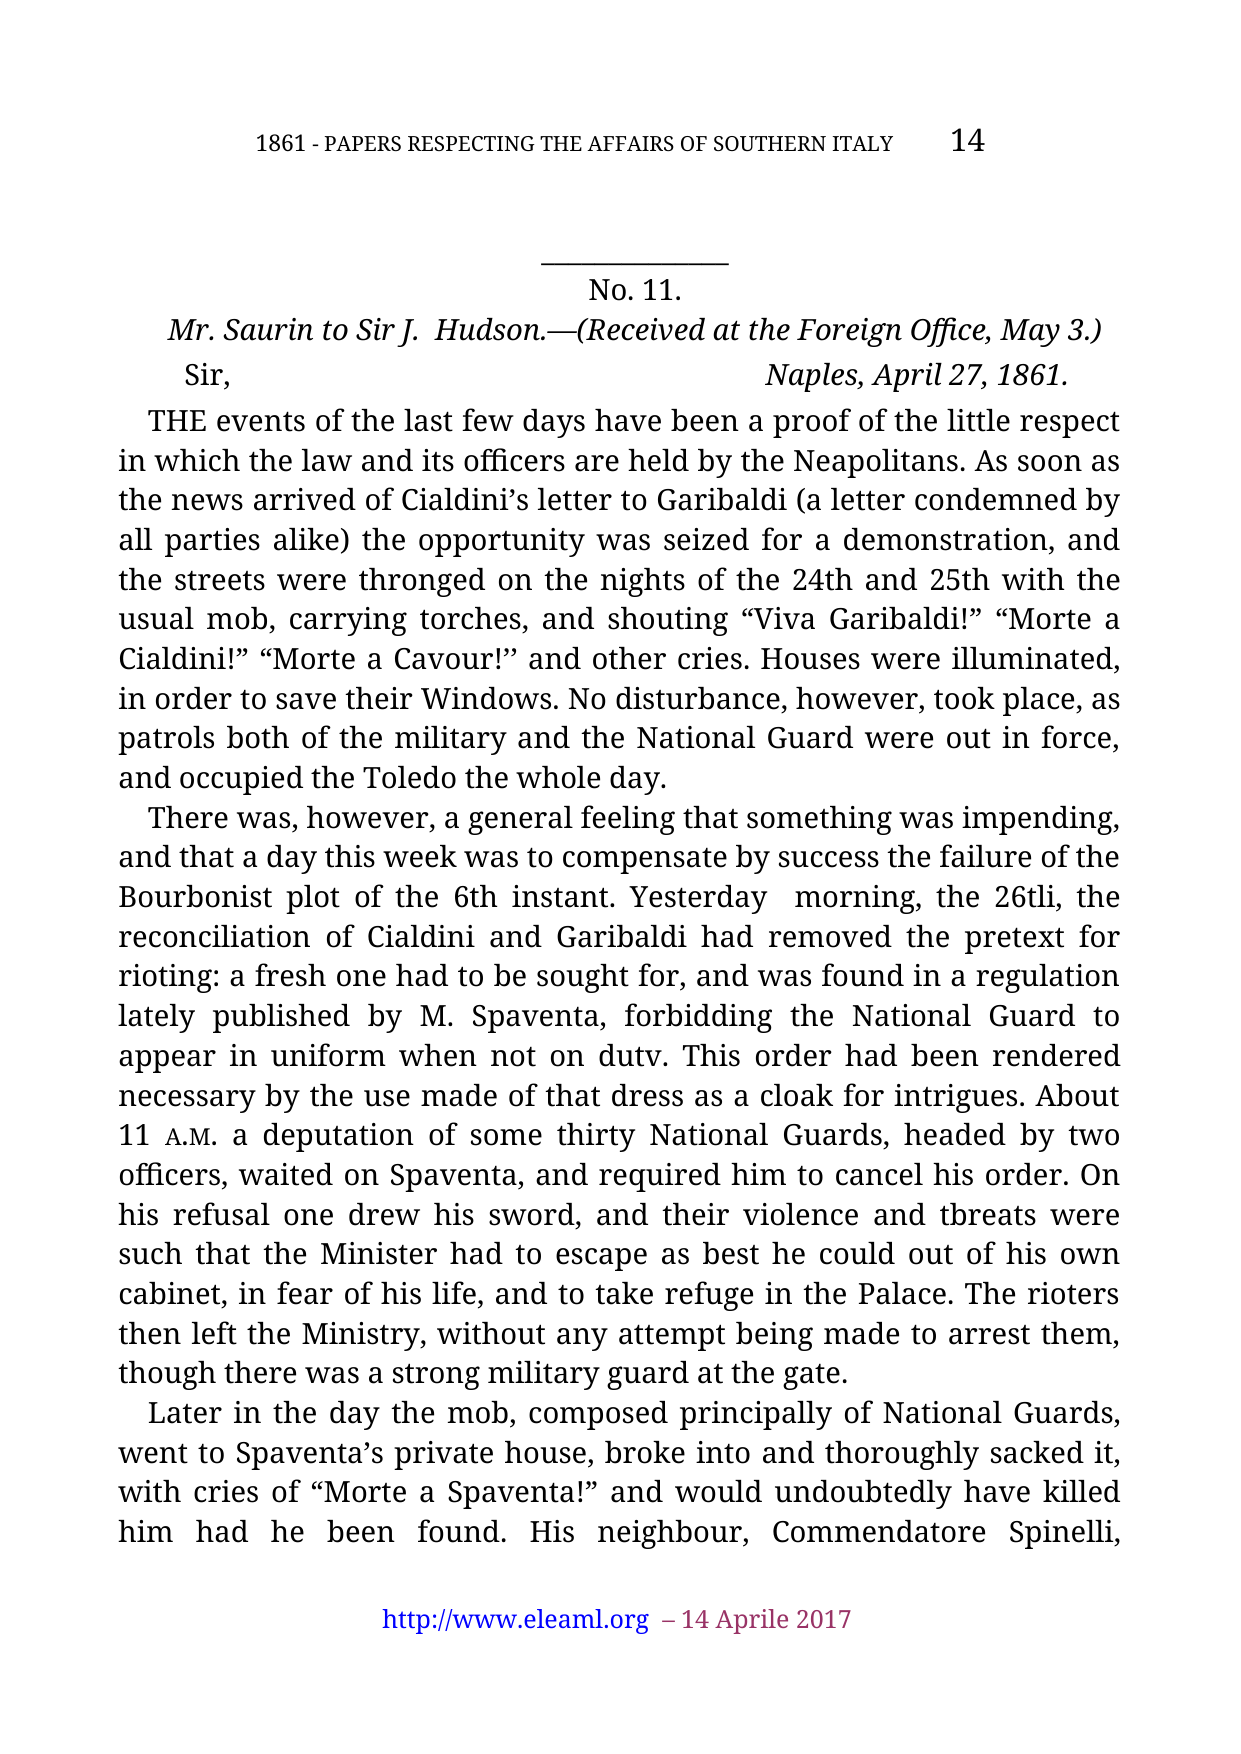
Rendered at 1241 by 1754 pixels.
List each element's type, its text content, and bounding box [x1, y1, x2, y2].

text THE events of the last few days have been a proof of the little respect in which the law and its officers are held by the Neapolitans. As soon as the news arrived of Cialdini’s letter to Garibaldi (a letter condemned by all parties alike) the opportunity was seized for a demonstration, and the streets were thronged on the nights of the 24th and 25th with the usual mob, carrying torches, and shouting “Viva Garibaldi!” “Morte a Cialdini!” “Morte a Cavour!’’ and other cries. Houses were illuminated, in order to save their Windows. No disturbance, however, took place, as patrols both of the military and the National Guard were out in force, and occupied the Toledo the whole day. [118, 400, 1122, 797]
table_header Naples, April 27, 1861. [349, 349, 1075, 400]
table_header Sir, [149, 349, 349, 400]
text There was, however, a general feeling that something was impending, and that a day this week was to compensate by success the failure of the Bourbonist plot of the 6th instant. Yesterday morning, the 26tli, the reconciliation of Cialdini and Garibaldi had removed the pretext for rioting: a fresh one had to be sought for, and was found in a regulation lately published by M. Spaventa, forbidding the National Guard to appear in uniform when not on dutv. This order had been rendered necessary by the use made of that dress as a cloak for intrigues. About 11 a.m. a deputation of some thirty National Guards, headed by two officers, waited on Spaventa, and required him to cancel his order. On his refusal one drew his sword, and their violence and tbreats were such that the Minister had to escape as best he could out of his own cabinet, in fear of his life, and to take refuge in the Palace. The rioters then left the Ministry, without any attempt being made to arrest them, though there was a strong military guard at the gate. [118, 797, 1122, 1392]
text Later in the day the mob, composed principally of National Guards, went to Spaventa’s private house, broke into and thoroughly sacked it, with cries of “Morte a Spaventa!” and would undoubtedly have killed him had he been found. His neighbour, Commendatore Spinelli, [118, 1392, 1122, 1551]
text Mr. Saurin to Sir J. Hudson.—(Received at the Foreign Office, May 3.) [118, 309, 1122, 349]
text No. 11. [118, 269, 1122, 309]
text ______________ [118, 230, 1122, 269]
